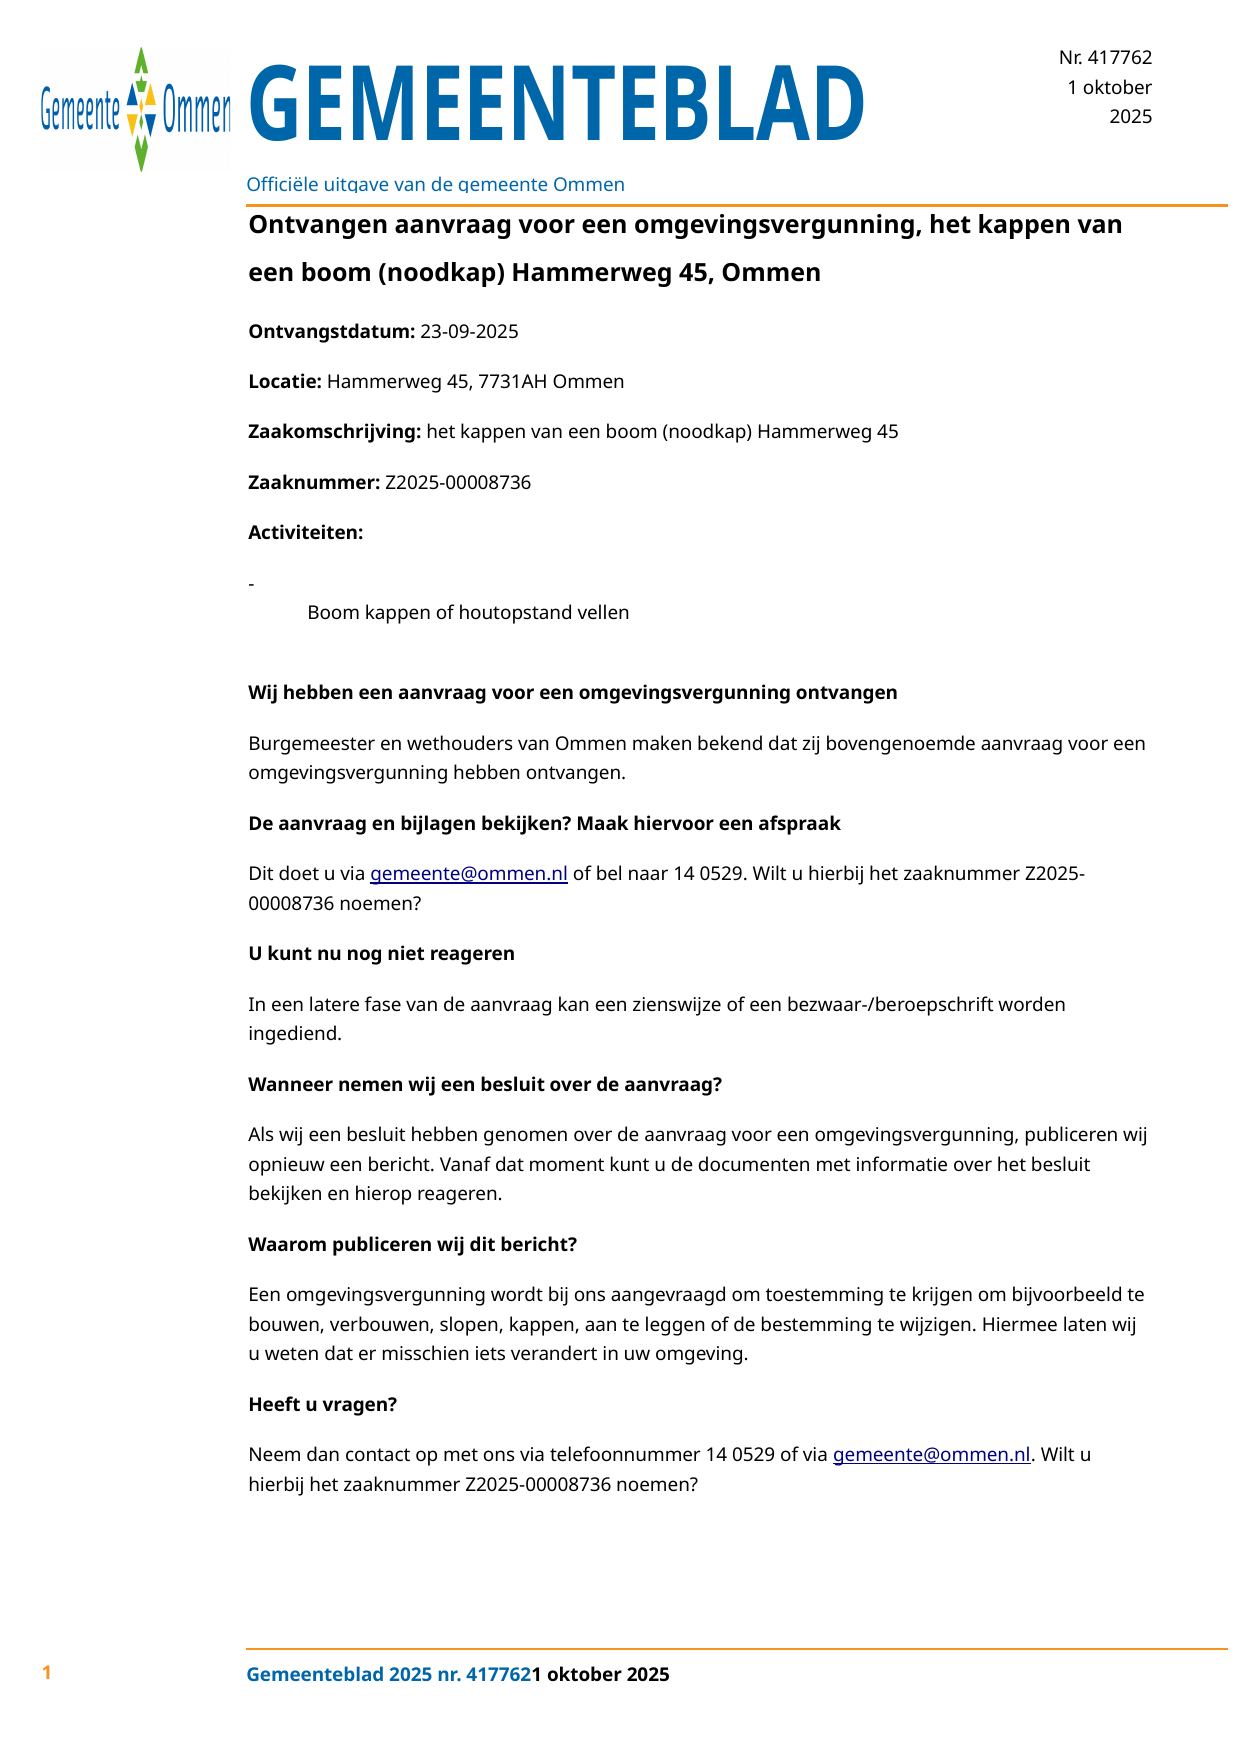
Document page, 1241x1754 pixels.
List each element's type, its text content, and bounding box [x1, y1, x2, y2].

text Activiteiten: [248, 519, 1152, 545]
text Ontvangstdatum: 23-09-2025 [248, 318, 1152, 344]
text Zaaknummer: Z2025-00008736 [248, 469, 1152, 495]
text Burgemeester en wethouders van Ommen maken bekend dat zij bovengenoemde aanvraag voor een omgevingsvergunning hebben ontvangen. [248, 730, 1152, 785]
text U kunt nu nog niet reageren [248, 940, 1152, 966]
text Als wij een besluit hebben genomen over de aanvraag voor een omgevingsvergunning, publiceren wij opnieuw een bericht. Vanaf dat moment kunt u de documenten met informatie over het besluit bekijken en hierop reageren. [248, 1121, 1152, 1206]
text Wij hebben een aanvraag voor een omgevingsvergunning ontvangen [248, 679, 1152, 705]
text De aanvraag en bijlagen bekijken? Maak hiervoor een afspraak [248, 810, 1152, 836]
text Heeft u vragen? [248, 1391, 1152, 1417]
text In een latere fase van de aanvraag kan een zienswijze of een bezwaar-/beroepschrift worden ingediend. [248, 991, 1152, 1046]
list Boom kappen of houtopstand vellen [248, 599, 1152, 625]
text Een omgevingsvergunning wordt bij ons aangevraagd om toestemming te krijgen om bijvoorbeeld te bouwen, verbouwen, slopen, kappen, aan te leggen of de bestemming te wijzigen. Hiermee laten wij u weten dat er misschien iets verandert in uw omgeving. [248, 1281, 1152, 1366]
text Zaakomschrijving: het kappen van een boom (noodkap) Hammerweg 45 [248, 419, 1152, 444]
picture [41, 47, 231, 172]
text Wanneer nemen wij een besluit over de aanvraag? [248, 1071, 1152, 1097]
text Neem dan contact op met ons via telefoonnummer 14 0529 of via gemeente@ommen.nl. Wilt u hierbij het zaaknummer Z2025-00008736 noemen? [248, 1441, 1152, 1497]
text Ontvangen aanvraag voor een omgevingsvergunning, het kappen van een boom (noodkap) Hammerweg 45, Ommen [248, 207, 1152, 288]
text Dit doet u via gemeente@ommen.nl of bel naar 14 0529. Wilt u hierbij het zaaknummer Z2025-00008736 noemen? [248, 860, 1152, 916]
text Waarom publiceren wij dit bericht? [248, 1231, 1152, 1257]
text Locatie: Hammerweg 45, 7731AH Ommen [248, 368, 1152, 394]
